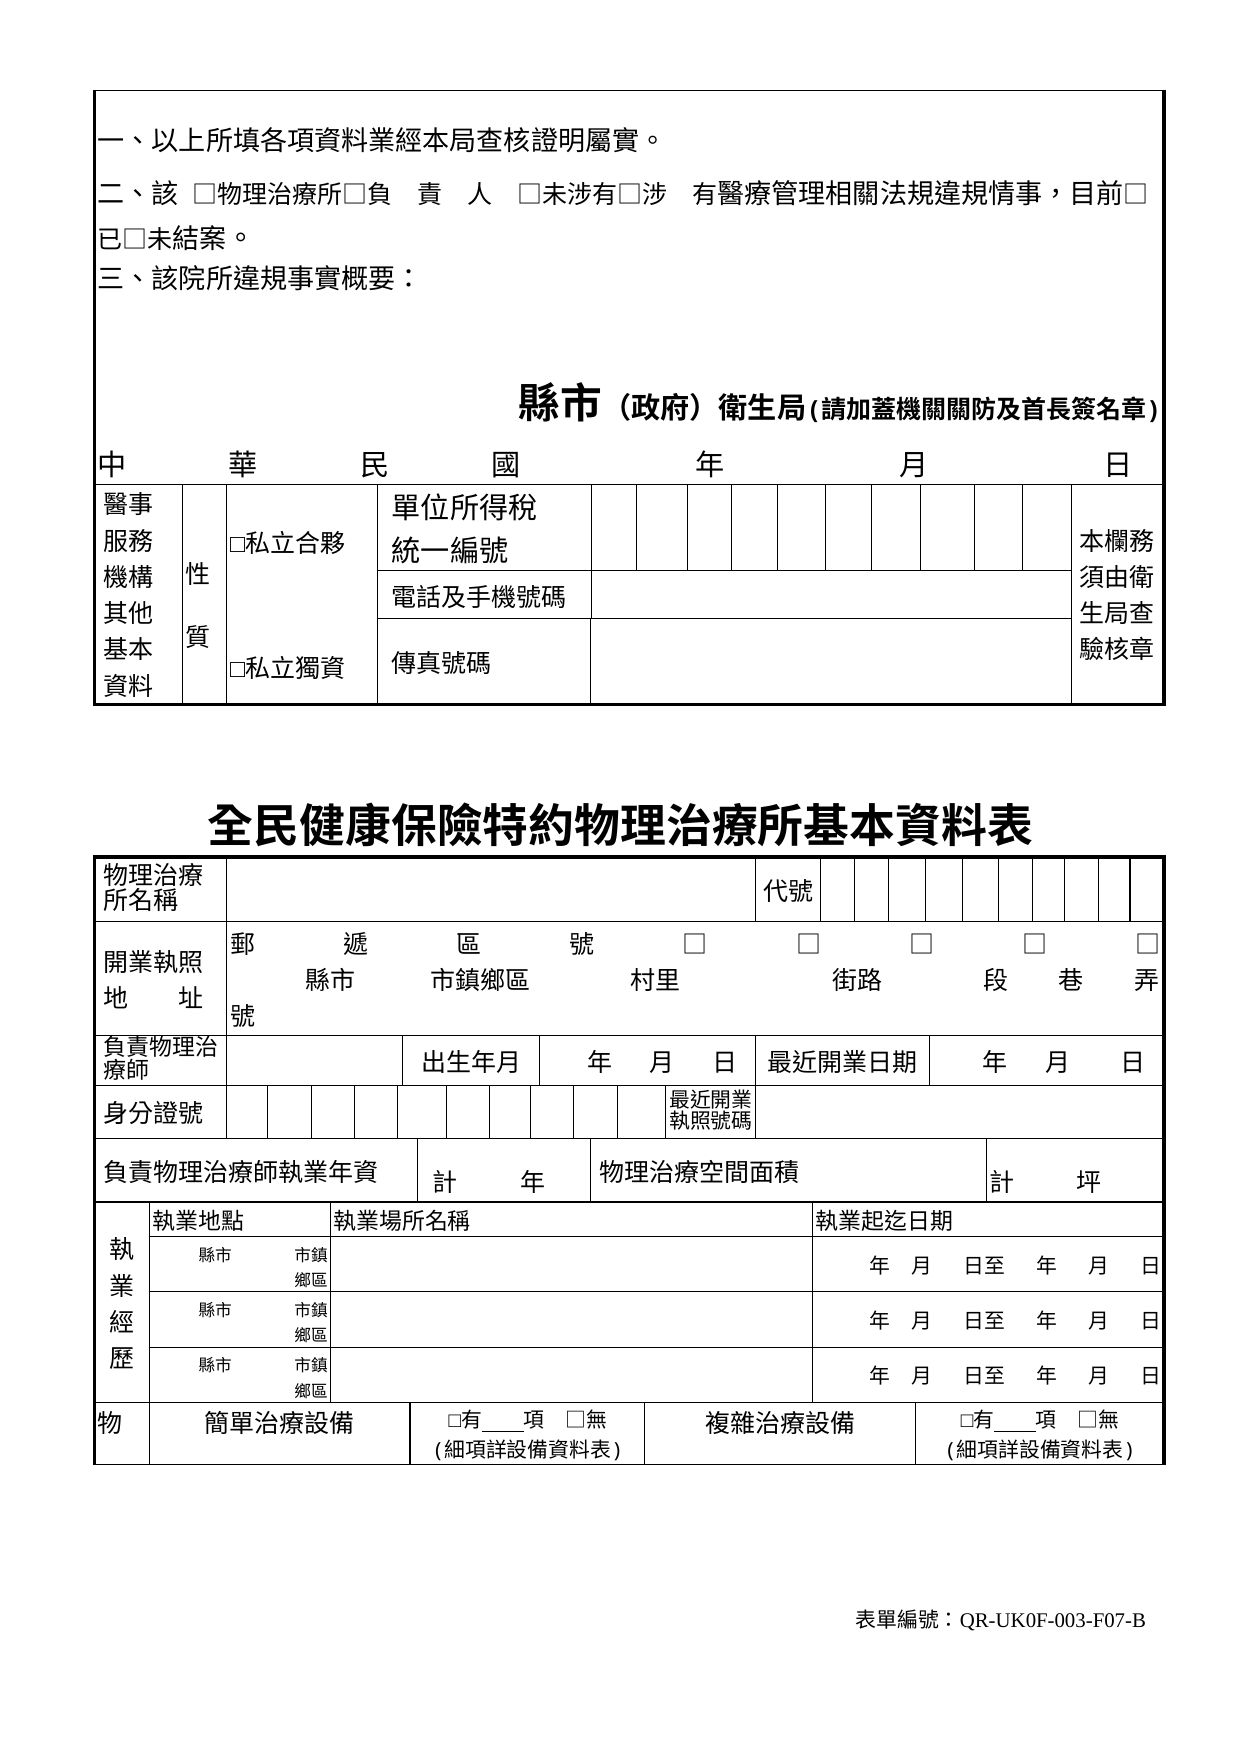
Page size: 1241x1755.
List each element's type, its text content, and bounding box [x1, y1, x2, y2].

table_cell [921, 485, 974, 569]
table_header [963, 859, 998, 921]
table_cell 執業經歷 [96, 1203, 149, 1402]
table_cell 性 質 [183, 485, 226, 702]
table_cell 年 月 日至 年 月 日 [813, 1237, 1162, 1291]
table_cell [975, 485, 1022, 569]
table_cell [826, 485, 871, 569]
table_cell 單位所得稅 統一編號 [378, 485, 591, 569]
table_header [1131, 859, 1162, 921]
table_header [1099, 859, 1129, 921]
table_cell [732, 485, 777, 569]
table_cell 年 月 日至 年 月 日 [813, 1348, 1162, 1402]
table_header 物理治療所名稱 [96, 859, 226, 921]
table_cell 執業地點 [150, 1203, 330, 1236]
table_cell [490, 1086, 530, 1138]
table_cell [531, 1086, 573, 1138]
table_cell 最近開業執照號碼 [666, 1086, 755, 1138]
table_header [227, 859, 755, 921]
table_cell 年 月 日 [930, 1036, 1162, 1085]
table_cell □有 項 □無 (細項詳設備資料表) [916, 1403, 1162, 1464]
table_cell 縣市 市鎮鄉區 [150, 1348, 330, 1402]
table_cell [1023, 485, 1071, 569]
table_cell 計 年 [418, 1139, 590, 1201]
table_cell □私立合夥 □私立獨資 [227, 485, 377, 702]
table_cell 年 月 日 [540, 1036, 755, 1085]
table_cell 身分證號 [96, 1086, 226, 1138]
table_cell 執業起迄日期 [813, 1203, 1162, 1236]
table_cell [637, 485, 687, 569]
table_cell [398, 1086, 446, 1138]
table_cell [268, 1086, 311, 1138]
table_cell 年 月 日至 年 月 日 [813, 1292, 1162, 1347]
table_cell [756, 1086, 1162, 1138]
table_cell 負責物理治療師執業年資 [96, 1139, 417, 1201]
table_cell [312, 1086, 354, 1138]
table_header [926, 859, 962, 921]
table_cell [592, 485, 636, 569]
table_cell 物 [96, 1403, 149, 1464]
table_cell [592, 571, 1071, 618]
table_cell 計 坪 [987, 1139, 1162, 1201]
table_cell □有 項 □無 (細項詳設備資料表) [411, 1403, 644, 1464]
table_header [999, 859, 1032, 921]
table_cell 負責物理治療師 [96, 1036, 226, 1085]
table_cell 開業執照地 址 [96, 922, 226, 1035]
table_cell [447, 1086, 489, 1138]
table_cell [331, 1237, 812, 1291]
table_cell 傳真號碼 [378, 619, 590, 702]
table_cell 縣市 市鎮鄉區 [150, 1237, 330, 1291]
table_cell [355, 1086, 397, 1138]
table_cell [618, 1086, 665, 1138]
table_cell [574, 1086, 617, 1138]
table_header [1065, 859, 1098, 921]
table_header [855, 859, 888, 921]
text 全民健康保險特約物理治療所基本資料表 [94, 789, 1146, 855]
table_cell 執業場所名稱 [331, 1203, 812, 1236]
table_header [889, 859, 925, 921]
table_cell 一、以上所填各項資料業經本局查核證明屬實。 二、該 □物理治療所□負 責 人 □未涉有□涉 有醫療管理相關法規違規情事，目前□已□未結案。 三、該院所違規事實概要： 縣市（政府）衛生局(請加蓋機關關防及首長簽名章) 中 華 民 國 年 月 日 [96, 91, 1162, 484]
table_cell 物理治療空間面積 [591, 1139, 986, 1201]
table_cell 簡單治療設備 [150, 1403, 409, 1464]
table_header [821, 859, 854, 921]
table_cell 本欄務須由衛生局查驗核章 [1072, 485, 1162, 702]
table_cell [872, 485, 920, 569]
table_header 代號 [756, 859, 820, 921]
table_cell 郵遞區號□□□□□ 縣市 市鎮鄉區 村里 街路 段 巷 弄 號 [227, 922, 1162, 1035]
table_cell [227, 1036, 402, 1085]
table_header [1033, 859, 1064, 921]
table_cell 醫事服務機構其他基本資料 [96, 485, 182, 702]
table_cell [331, 1292, 812, 1347]
table_cell [778, 485, 825, 569]
table_cell [331, 1348, 812, 1402]
table_cell [591, 619, 1071, 702]
table_cell 出生年月 [403, 1036, 539, 1085]
table_cell [227, 1086, 267, 1138]
table_cell 縣市 市鎮鄉區 [150, 1292, 330, 1347]
table_cell 電話及手機號碼 [378, 571, 591, 618]
table_cell 最近開業日期 [756, 1036, 929, 1085]
table_cell [688, 485, 731, 569]
table_cell 複雜治療設備 [645, 1403, 915, 1464]
